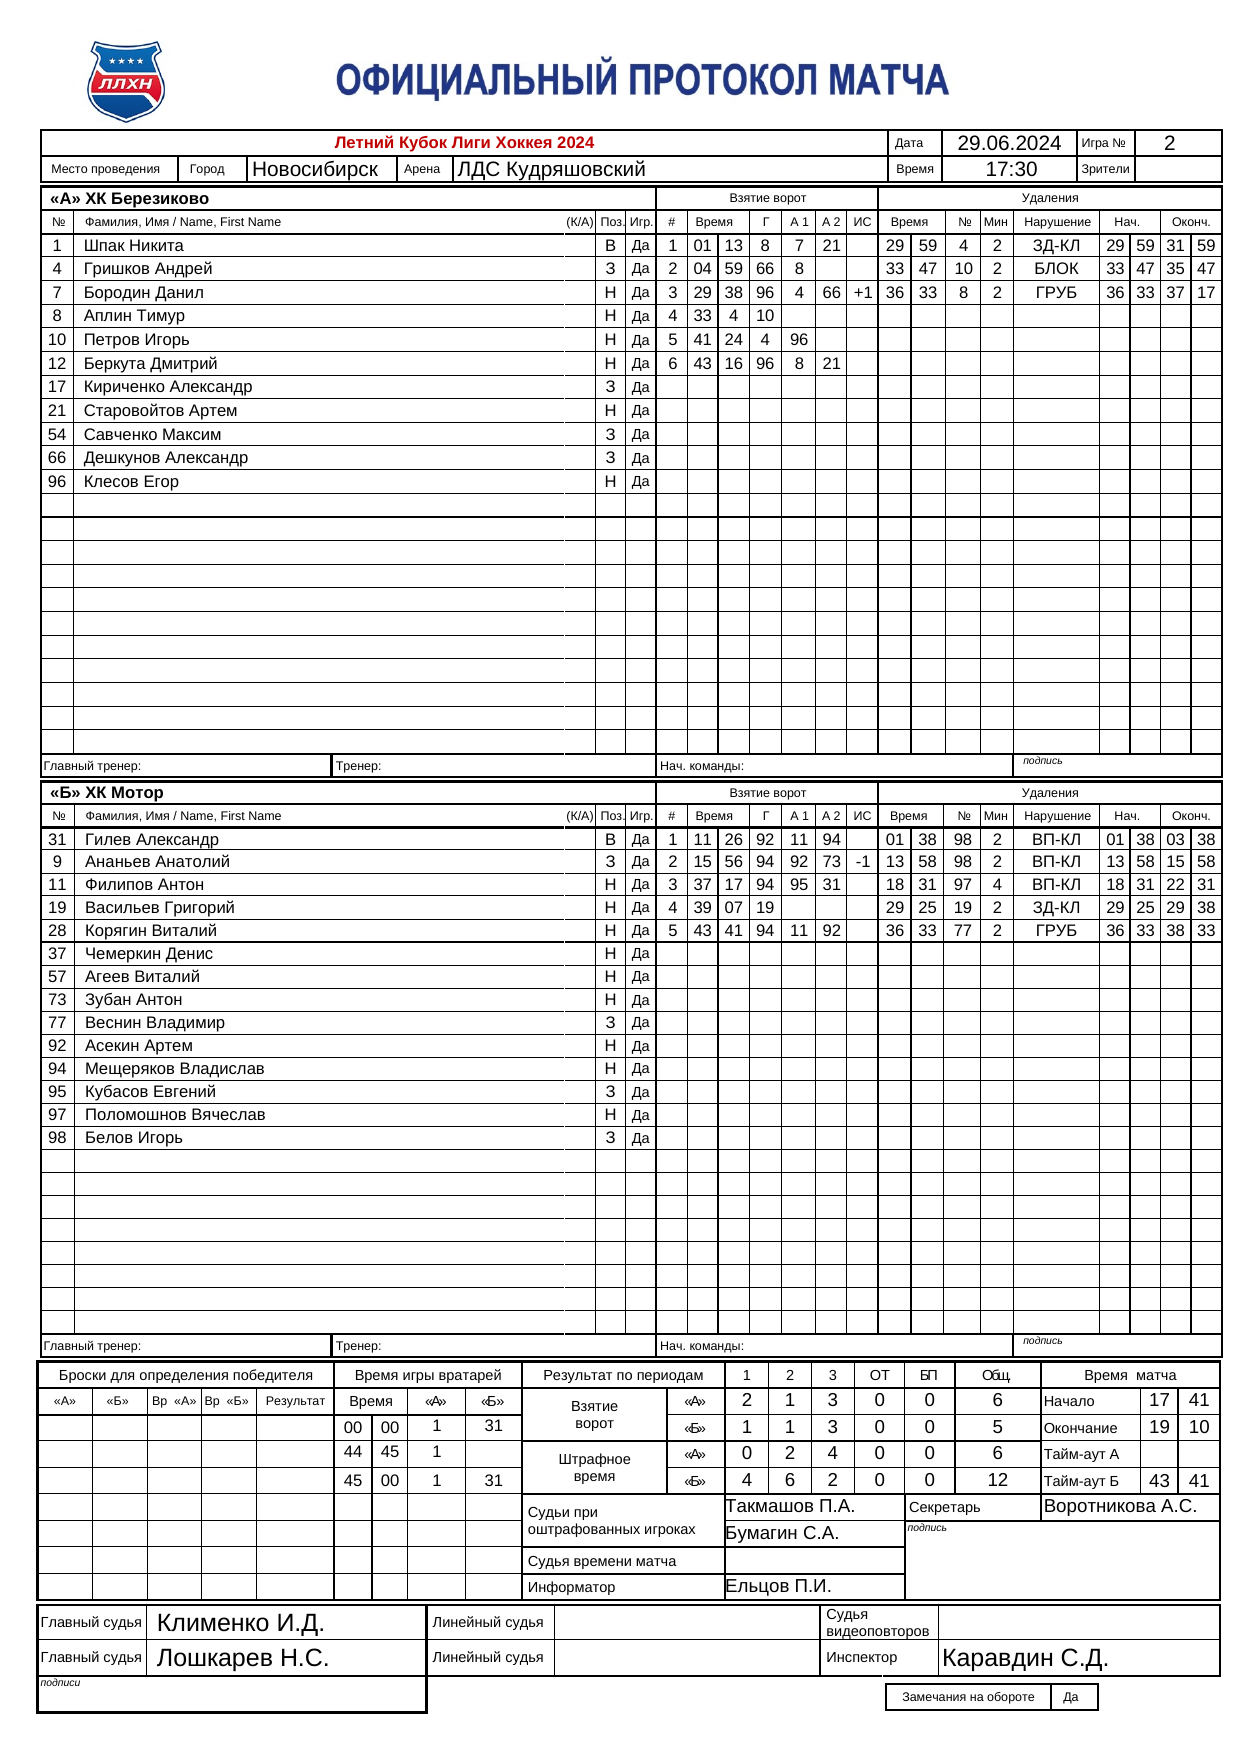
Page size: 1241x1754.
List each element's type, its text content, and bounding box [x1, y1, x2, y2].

table_cell 31 [466, 1416, 521, 1440]
table_cell [1161, 1219, 1190, 1241]
table_cell [782, 683, 815, 706]
table_cell 0 [855, 1468, 904, 1493]
table_cell [565, 494, 595, 516]
table_cell 92 [816, 920, 846, 941]
table_cell [879, 376, 910, 398]
table_cell ЗД-КЛ [1014, 896, 1099, 918]
table_cell [912, 1035, 943, 1057]
table_cell [912, 470, 945, 493]
table_cell [626, 588, 655, 611]
table_cell [1192, 518, 1221, 540]
table_cell № [946, 211, 980, 233]
table_cell 1 [408, 1416, 465, 1440]
table_cell [782, 989, 815, 1011]
table_cell [657, 565, 687, 587]
table_cell 11 [42, 874, 74, 895]
table_cell [565, 565, 595, 587]
table_cell 31 [1161, 235, 1190, 256]
table_cell 8 [42, 305, 73, 327]
table_cell 25 [1131, 896, 1160, 918]
table_cell [1131, 1127, 1160, 1149]
table_cell 00 [373, 1416, 407, 1440]
table_cell [719, 1127, 749, 1149]
table_cell 43 [688, 352, 717, 374]
table_cell [688, 588, 717, 611]
table_cell [946, 683, 980, 706]
table_cell [373, 1574, 407, 1599]
table_cell [1192, 1127, 1221, 1149]
table_cell [1100, 541, 1129, 564]
table_cell Тренер: [333, 755, 655, 776]
table_cell [981, 1035, 1013, 1057]
table_header 3 [812, 1363, 854, 1387]
table_cell [816, 305, 846, 327]
table_cell 38 [719, 281, 749, 303]
table_cell [879, 1127, 910, 1149]
table_cell [1161, 636, 1190, 658]
table_cell [816, 399, 846, 422]
table_cell [1192, 423, 1221, 445]
table_cell [1131, 423, 1160, 445]
table_cell «Б» [668, 1415, 724, 1440]
table_cell [847, 1081, 877, 1103]
table_header «Б» ХК Мотор [42, 783, 655, 803]
table_cell [981, 1127, 1013, 1149]
table_cell 5 [657, 920, 687, 941]
table_cell ИС [847, 211, 877, 233]
table_cell 41 [1179, 1389, 1219, 1413]
table_cell 00 [335, 1416, 371, 1440]
table_cell Да [626, 1104, 655, 1126]
table_cell [657, 1242, 687, 1264]
table_cell [726, 1548, 904, 1573]
table_cell 5 [956, 1415, 1040, 1440]
table_cell [944, 1219, 980, 1241]
table_cell 0 [855, 1389, 904, 1413]
table_cell [719, 966, 749, 987]
table_cell [1100, 494, 1129, 516]
table_cell [74, 659, 564, 682]
table_cell [39, 1494, 92, 1520]
table_cell З [596, 446, 625, 469]
table_cell [1161, 399, 1190, 422]
table_cell [657, 707, 687, 729]
table_cell 29 [1100, 235, 1129, 256]
table_cell [816, 896, 846, 918]
table_cell [74, 565, 564, 587]
table_cell [39, 1547, 92, 1573]
table_cell 4 [981, 874, 1013, 895]
table_cell [688, 683, 717, 706]
table_cell [1192, 328, 1221, 351]
table_cell [879, 1196, 910, 1218]
table_cell [688, 1104, 717, 1126]
table_cell [1161, 1058, 1190, 1079]
table_cell 3 [812, 1389, 854, 1413]
table_cell 21 [816, 352, 846, 374]
table_cell [1131, 1265, 1160, 1287]
table_cell [93, 1441, 147, 1467]
table_cell 77 [944, 920, 980, 941]
table_cell 4 [812, 1442, 854, 1467]
table_cell [847, 1173, 877, 1195]
table_header 2 [1136, 131, 1221, 155]
table_cell [1131, 1081, 1160, 1103]
table_cell [555, 1606, 819, 1639]
table_cell [879, 989, 910, 1011]
table_cell 94 [750, 874, 781, 895]
table_cell Да [626, 874, 655, 895]
table_cell Фамилия, Имя / Name, First Name [75, 805, 565, 826]
table_cell [1192, 1242, 1221, 1264]
table_cell [912, 1219, 943, 1241]
table_cell БЛОК [1014, 257, 1099, 280]
table_cell [1192, 612, 1221, 634]
table_cell [879, 707, 910, 729]
table_cell [912, 1058, 943, 1079]
table_cell [750, 446, 781, 469]
table_cell 33 [1131, 920, 1160, 941]
table_cell [74, 707, 564, 729]
table_cell [1161, 423, 1190, 445]
table_cell [981, 1150, 1013, 1172]
table_cell [1100, 636, 1129, 658]
table_cell Нач. команды: [657, 1335, 1012, 1356]
table_cell Да [626, 446, 655, 469]
table_cell [688, 1196, 717, 1218]
table_cell 21 [816, 235, 846, 256]
table_cell 07 [719, 896, 749, 918]
table_cell [1161, 989, 1190, 1011]
table_cell [912, 1104, 943, 1126]
table_cell [1192, 470, 1221, 493]
table_cell 92 [42, 1035, 74, 1057]
table_cell [1131, 1173, 1160, 1195]
table_cell [1131, 352, 1160, 374]
table_cell [847, 235, 877, 256]
table_cell [688, 376, 717, 398]
table_header Взятие ворот [657, 188, 877, 209]
table_cell [1014, 541, 1099, 564]
table_cell Главный тренер: [42, 755, 330, 776]
table_cell [1014, 1265, 1099, 1287]
table_cell [719, 1035, 749, 1057]
table_cell Оконч. [1161, 211, 1221, 233]
table_cell Н [596, 1058, 625, 1079]
table_cell Да [626, 352, 655, 374]
table_cell ИС [847, 805, 877, 826]
table_cell 25 [912, 896, 943, 918]
table_cell 56 [719, 850, 749, 872]
table_cell 96 [782, 328, 815, 351]
table_cell [1100, 612, 1129, 634]
table_cell 66 [42, 446, 73, 469]
table_cell [1161, 730, 1190, 753]
table_cell [688, 1265, 717, 1287]
table_cell [879, 446, 910, 469]
table_cell [782, 376, 815, 398]
table_cell 0 [905, 1415, 954, 1440]
table_cell [466, 1521, 521, 1546]
table_cell [93, 1416, 147, 1440]
table_cell 31 [912, 874, 943, 895]
table_cell «Б» [668, 1468, 724, 1493]
table_cell [816, 1081, 846, 1103]
table_cell 3 [812, 1415, 854, 1440]
table_cell [981, 943, 1013, 964]
table_cell Н [596, 1035, 625, 1057]
table_cell [981, 683, 1013, 706]
table_cell [1131, 541, 1160, 564]
table_cell [565, 423, 595, 445]
table_cell [626, 565, 655, 587]
table_cell [816, 943, 846, 964]
table_cell [750, 1012, 781, 1033]
table_cell [565, 235, 595, 256]
table_cell [1014, 1012, 1099, 1033]
table_cell [42, 1173, 74, 1195]
table_cell 47 [912, 257, 945, 280]
table_cell [93, 1494, 147, 1520]
table_cell [1014, 470, 1099, 493]
table_cell [596, 1196, 625, 1218]
table_cell [1100, 399, 1129, 422]
table_cell (К/А) [565, 211, 595, 233]
table_cell [1161, 1242, 1190, 1264]
table_cell [42, 1311, 74, 1333]
table_cell -1 [847, 850, 877, 872]
table_cell 38 [1131, 829, 1160, 849]
table_cell 15 [1161, 850, 1190, 872]
table_cell [1192, 636, 1221, 658]
table_cell [912, 1127, 943, 1149]
table_cell [202, 1574, 256, 1599]
table_cell 17 [1141, 1389, 1177, 1413]
table_cell 33 [688, 305, 717, 327]
table_cell 37 [1161, 281, 1190, 303]
table_cell [719, 989, 749, 1011]
table_cell [565, 328, 595, 351]
table_cell Да [626, 1035, 655, 1057]
table_cell [596, 683, 625, 706]
table_cell [408, 1494, 465, 1520]
table_cell 2 [981, 850, 1013, 872]
table_cell [1131, 1219, 1160, 1241]
table_cell 41 [688, 328, 717, 351]
table_cell Н [596, 966, 625, 987]
table_cell [1014, 730, 1099, 753]
table_cell [626, 636, 655, 658]
table_cell [912, 518, 945, 540]
table_cell Секретарь [906, 1495, 1040, 1520]
table_cell 4 [750, 328, 781, 351]
table_cell [42, 707, 73, 729]
table_cell [1100, 565, 1129, 587]
table_cell Да [626, 257, 655, 280]
table_cell [1192, 683, 1221, 706]
table_cell 10 [750, 305, 781, 327]
table_cell Да [626, 328, 655, 351]
table_cell [335, 1494, 371, 1520]
table_cell [946, 565, 980, 587]
table_cell [847, 328, 877, 351]
table_cell [816, 966, 846, 987]
table_cell [1161, 707, 1190, 729]
table_cell 4 [946, 235, 980, 256]
table_cell [565, 1265, 595, 1287]
table_cell [1192, 989, 1221, 1011]
table_cell [719, 1242, 749, 1264]
table_cell Инспектор [821, 1640, 938, 1675]
table_cell [946, 423, 980, 445]
table_cell [1100, 1150, 1129, 1172]
table_cell 57 [42, 966, 74, 987]
table_cell 1 [769, 1415, 811, 1440]
table_cell [879, 1265, 910, 1287]
table_cell [1161, 659, 1190, 682]
table_cell [596, 730, 625, 753]
table_cell [1014, 1288, 1099, 1310]
table_cell 58 [1131, 850, 1160, 872]
table_cell 95 [42, 1081, 74, 1103]
table_cell 1 [408, 1468, 465, 1493]
table_cell [42, 730, 73, 753]
table_cell Ананьев Анатолий [75, 850, 564, 872]
table_cell [565, 850, 595, 872]
table_cell [750, 1104, 781, 1126]
table_header Летний Кубок Лиги Хоккея 2024 [42, 131, 887, 155]
table_cell [816, 446, 846, 469]
table_cell [657, 1035, 687, 1057]
table_cell [373, 1547, 407, 1573]
table_cell [257, 1494, 333, 1520]
table_cell [1014, 1219, 1099, 1241]
table_cell [750, 1311, 781, 1333]
table_header ОТ [855, 1363, 904, 1387]
table_cell 43 [1141, 1468, 1177, 1493]
table_cell [1014, 518, 1099, 540]
table_cell [750, 1081, 781, 1103]
table_cell Клесов Егор [74, 470, 564, 493]
table_cell [1014, 659, 1099, 682]
table_cell 2 [769, 1442, 811, 1467]
table_cell [981, 1265, 1013, 1287]
table_cell 7 [42, 281, 73, 303]
table_cell 12 [42, 352, 73, 374]
table_cell [657, 612, 687, 634]
table_cell Время [335, 1389, 407, 1413]
table_cell [1192, 541, 1221, 564]
table_cell З [596, 257, 625, 280]
table_cell [75, 1150, 564, 1172]
table_cell [373, 1521, 407, 1546]
table_cell [981, 1104, 1013, 1126]
table_cell 01 [879, 829, 910, 849]
table_cell 33 [1131, 281, 1160, 303]
table_cell [912, 305, 945, 327]
table_cell ГРУБ [1014, 281, 1099, 303]
table_cell [1131, 943, 1160, 964]
table_cell [944, 1265, 980, 1287]
table_cell Клименко И.Д. [147, 1606, 425, 1639]
table_cell [596, 1311, 625, 1333]
table_cell [782, 730, 815, 753]
table_cell 2 [812, 1468, 854, 1493]
table_cell Бородин Данил [74, 281, 564, 303]
table_cell [1161, 1012, 1190, 1033]
table_cell 04 [688, 257, 717, 280]
table_cell Н [596, 943, 625, 964]
table_cell [912, 1012, 943, 1033]
table_cell [750, 423, 781, 445]
table_header Дата [889, 131, 941, 155]
table_cell 73 [816, 850, 846, 872]
table_cell 1 [657, 829, 687, 849]
table_cell [719, 565, 749, 587]
table_cell [408, 1521, 465, 1546]
table_cell [257, 1547, 333, 1573]
table_cell 29 [879, 896, 910, 918]
table_cell [816, 707, 846, 729]
table_cell Да [626, 305, 655, 327]
table_cell 01 [688, 235, 717, 256]
table_cell [816, 659, 846, 682]
table_cell [148, 1521, 201, 1546]
table_cell [912, 612, 945, 634]
table_cell [257, 1441, 333, 1467]
table_cell [912, 1196, 943, 1218]
table_cell [1014, 989, 1099, 1011]
table_cell [1161, 966, 1190, 987]
table_cell [466, 1574, 521, 1599]
table_cell [1100, 1104, 1129, 1126]
table_cell [565, 829, 595, 849]
table_cell [257, 1468, 333, 1493]
table_cell [42, 1242, 74, 1264]
table_cell [944, 966, 980, 987]
table_cell [1136, 157, 1221, 181]
table_cell [981, 1081, 1013, 1103]
table_cell [565, 1219, 595, 1241]
table_cell [944, 1196, 980, 1218]
table_cell [657, 399, 687, 422]
table_cell [816, 1173, 846, 1195]
table_cell [719, 541, 749, 564]
table_cell [719, 730, 749, 753]
table_cell [944, 1127, 980, 1149]
table_cell [1014, 565, 1099, 587]
table_cell [626, 659, 655, 682]
table_cell Время [889, 157, 941, 181]
table_cell [847, 1265, 877, 1287]
table_cell [565, 896, 595, 918]
table_cell [912, 446, 945, 469]
table_cell [75, 1219, 564, 1241]
table_cell [1192, 1150, 1221, 1172]
table_cell Зрители [1078, 157, 1134, 181]
table_cell [257, 1574, 333, 1599]
table_cell 94 [750, 850, 781, 872]
table_cell [257, 1521, 333, 1546]
table_cell 10 [42, 328, 73, 351]
table_cell 45 [373, 1441, 407, 1467]
table_cell [93, 1574, 147, 1599]
table_cell [42, 1219, 74, 1241]
table_cell [847, 943, 877, 964]
table_cell 6 [956, 1389, 1040, 1413]
table_cell [750, 1242, 781, 1264]
table_cell Да [626, 966, 655, 987]
table_cell 6 [956, 1442, 1040, 1467]
table_cell [1161, 1196, 1190, 1218]
table_cell [1014, 1173, 1099, 1195]
table_cell [816, 1104, 846, 1126]
table_cell [148, 1494, 201, 1520]
table_cell подпись [906, 1522, 1219, 1599]
table_cell [74, 541, 564, 564]
table_cell [946, 352, 980, 374]
table_cell Н [596, 399, 625, 422]
table_cell 33 [912, 920, 943, 941]
table_cell [981, 1012, 1013, 1033]
table_cell [816, 1196, 846, 1218]
table_cell [816, 636, 846, 658]
table_cell [847, 896, 877, 918]
table_cell [1161, 470, 1190, 493]
table_cell [39, 1574, 92, 1599]
table_cell [565, 1127, 595, 1149]
table_cell Н [596, 352, 625, 374]
table_cell [1131, 1311, 1160, 1333]
table_cell [946, 588, 980, 611]
table_cell [879, 328, 910, 351]
table_cell [42, 636, 73, 658]
table_cell Нарушение [1014, 805, 1099, 826]
table_cell [565, 376, 595, 398]
table_cell Новосибирск [248, 157, 396, 181]
table_cell [565, 399, 595, 422]
table_cell [74, 730, 564, 753]
table_header Удаления [879, 783, 1221, 803]
table_cell [782, 1288, 815, 1310]
table_cell [1100, 966, 1129, 987]
table_cell [657, 446, 687, 469]
table_cell 36 [879, 281, 910, 303]
table_cell Судьи при оштрафованных игроках [523, 1495, 724, 1546]
table_cell [1100, 1081, 1129, 1103]
table_cell 98 [42, 1127, 74, 1149]
table_cell [944, 1104, 980, 1126]
table_cell [946, 446, 980, 469]
table_cell [816, 730, 846, 753]
table_cell [335, 1574, 371, 1599]
table_cell [912, 376, 945, 398]
table_cell [596, 636, 625, 658]
table_cell [626, 1150, 655, 1172]
table_cell [912, 1288, 943, 1310]
table_cell [565, 541, 595, 564]
table_cell [688, 1219, 717, 1241]
table_cell [1192, 305, 1221, 327]
table_cell [750, 470, 781, 493]
table_cell [750, 683, 781, 706]
table_cell [946, 399, 980, 422]
table_cell [565, 1081, 595, 1103]
table_cell [847, 1058, 877, 1079]
table_cell [879, 305, 910, 327]
table_cell [688, 1242, 717, 1264]
table_cell Штрафное время [523, 1442, 666, 1493]
table_cell [1014, 305, 1099, 327]
table_cell [782, 518, 815, 540]
table_cell [626, 1219, 655, 1241]
table_cell [782, 470, 815, 493]
table_cell [847, 989, 877, 1011]
table_cell [879, 1104, 910, 1126]
table_cell [981, 1219, 1013, 1241]
table_header Замечания на обороте [887, 1685, 1050, 1709]
table_cell [1161, 376, 1190, 398]
table_cell [883, 1677, 1220, 1681]
table_cell 98 [944, 850, 980, 872]
table_cell [981, 565, 1013, 587]
table_cell [1161, 612, 1190, 634]
table_cell Начало [1042, 1389, 1140, 1413]
table_cell [847, 683, 877, 706]
table_cell [1100, 1127, 1129, 1149]
table_cell [42, 1150, 74, 1172]
table_cell [719, 518, 749, 540]
table_cell [816, 588, 846, 611]
table_cell [981, 989, 1013, 1011]
table_cell 29 [1161, 896, 1190, 918]
table_cell [1014, 328, 1099, 351]
table_cell Нарушение [1014, 211, 1099, 233]
table_cell [1014, 1058, 1099, 1079]
table_cell [879, 518, 910, 540]
table_cell [657, 588, 687, 611]
table_cell [42, 612, 73, 634]
table_cell 37 [42, 943, 74, 964]
table_cell [688, 565, 717, 587]
table_cell Линейный судья [428, 1606, 554, 1639]
table_cell 03 [1161, 829, 1190, 849]
table_cell [596, 1150, 625, 1172]
table_cell [626, 541, 655, 564]
table_cell [565, 588, 595, 611]
table_cell Да [626, 1127, 655, 1149]
table_cell [879, 541, 910, 564]
table_cell [596, 659, 625, 682]
table_cell # [657, 805, 687, 826]
table_cell Зубан Антон [75, 989, 564, 1011]
table_cell Васильев Григорий [75, 896, 564, 918]
table_cell [879, 612, 910, 634]
table_cell [782, 1081, 815, 1103]
table_cell Поломошнов Вячеслав [75, 1104, 564, 1126]
table_cell Н [596, 470, 625, 493]
table_cell [816, 612, 846, 634]
table_cell Н [596, 989, 625, 1011]
table_cell [75, 1196, 564, 1218]
table_cell [1100, 1012, 1129, 1033]
table_cell [1100, 1311, 1129, 1333]
table_cell [1161, 1173, 1190, 1195]
table_cell [1161, 943, 1190, 964]
table_cell [719, 659, 749, 682]
table_cell [1131, 518, 1160, 540]
table_cell Главный тренер: [42, 1335, 330, 1356]
table_cell [39, 1468, 92, 1493]
table_cell подписи [39, 1677, 425, 1711]
table_cell [879, 1242, 910, 1264]
table_cell Да [626, 423, 655, 445]
table_cell Вр «Б» [202, 1389, 256, 1413]
table_cell [847, 494, 877, 516]
table_cell [1131, 588, 1160, 611]
table_cell [719, 446, 749, 469]
table_cell 29 [1100, 896, 1129, 918]
table_cell [946, 494, 980, 516]
table_cell [1161, 1104, 1190, 1126]
table_cell [912, 636, 945, 658]
table_cell [981, 328, 1013, 351]
table_cell Взятие ворот [523, 1389, 666, 1440]
table_cell [1100, 1035, 1129, 1057]
table_cell [657, 494, 687, 516]
table_cell 2 [981, 896, 1013, 918]
table_cell Беркута Дмитрий [74, 352, 564, 374]
table_cell [750, 376, 781, 398]
table_cell [847, 829, 877, 849]
table_cell 5 [657, 328, 687, 351]
table_header Броски для определения победителя [39, 1363, 333, 1387]
table_cell 4 [657, 305, 687, 327]
table_cell [565, 1173, 595, 1195]
table_cell [657, 1311, 687, 1333]
table_cell [1014, 1104, 1099, 1126]
table_cell [719, 423, 749, 445]
table_cell Тайм-аут А [1042, 1441, 1140, 1467]
table_cell [688, 943, 717, 964]
table_cell [657, 730, 687, 753]
table_cell [750, 494, 781, 516]
table_cell [782, 1012, 815, 1033]
table_cell 3 [657, 874, 687, 895]
table_cell ЗД-КЛ [1014, 235, 1099, 256]
table_cell 3 [657, 281, 687, 303]
table_cell 2 [981, 257, 1013, 280]
table_cell [782, 612, 815, 634]
table_cell [148, 1547, 201, 1573]
table_cell Информатор [523, 1575, 724, 1599]
table_cell [847, 966, 877, 987]
table_cell [750, 659, 781, 682]
table_cell 38 [1161, 920, 1190, 941]
table_cell [847, 707, 877, 729]
table_cell [750, 1196, 781, 1218]
table_cell [335, 1547, 371, 1573]
table_cell [719, 1058, 749, 1079]
table_cell 2 [981, 235, 1013, 256]
table_cell [626, 730, 655, 753]
table_cell [1100, 989, 1129, 1011]
table_cell [879, 943, 910, 964]
table_cell [93, 1468, 147, 1493]
table_cell [657, 376, 687, 398]
table_cell [335, 1521, 371, 1546]
table_cell [946, 636, 980, 658]
table_cell [657, 659, 687, 682]
table_cell 47 [1192, 257, 1221, 280]
table_cell [565, 1058, 595, 1079]
table_cell [981, 966, 1013, 987]
table_cell 2 [981, 829, 1013, 849]
table_cell Н [596, 1104, 625, 1126]
table_cell [1100, 423, 1129, 445]
table_cell 4 [719, 305, 749, 327]
table_cell [816, 518, 846, 540]
table_cell [1014, 1196, 1099, 1218]
table_cell 36 [1100, 281, 1129, 303]
table_cell [981, 1242, 1013, 1264]
table_cell Да [626, 943, 655, 964]
table_cell Веснин Владимир [75, 1012, 564, 1033]
table_cell 17:30 [943, 157, 1076, 181]
table_cell Кириченко Александр [74, 376, 564, 398]
table_cell 6 [657, 352, 687, 374]
table_header Время игры вратарей [335, 1363, 521, 1387]
table_cell [74, 612, 564, 634]
table_cell [879, 659, 910, 682]
table_cell [782, 1150, 815, 1172]
table_cell 2 [981, 920, 1013, 941]
table_cell [1014, 1081, 1099, 1103]
table_cell [946, 470, 980, 493]
table_cell Такмашов П.А. [726, 1495, 904, 1520]
table_cell 19 [750, 896, 781, 918]
table_cell 39 [688, 896, 717, 918]
table_cell [657, 1127, 687, 1149]
table_cell [912, 565, 945, 587]
table_cell В [596, 829, 625, 849]
table_cell Кубасов Евгений [75, 1081, 564, 1103]
table_cell 4 [726, 1468, 768, 1493]
table_cell 10 [946, 257, 980, 280]
table_cell [946, 707, 980, 729]
table_cell [39, 1521, 92, 1546]
table_cell [1161, 1311, 1190, 1333]
table_cell 2 [981, 281, 1013, 303]
table_cell 0 [726, 1442, 768, 1467]
table_cell А 1 [782, 211, 815, 233]
table_cell [879, 1173, 910, 1195]
table_cell [750, 1265, 781, 1287]
table_cell [688, 659, 717, 682]
table_cell 10 [1179, 1415, 1219, 1440]
table_cell [466, 1494, 521, 1520]
table_cell [1161, 518, 1190, 540]
table_cell [782, 966, 815, 987]
table_cell [912, 966, 943, 987]
table_cell [1014, 1035, 1099, 1057]
table_cell [1131, 399, 1160, 422]
table_cell [847, 636, 877, 658]
table_cell Время [879, 211, 945, 233]
table_cell [1179, 1441, 1219, 1467]
table_cell Да [626, 470, 655, 493]
table_cell [1131, 446, 1160, 469]
table_cell [565, 257, 595, 280]
table_cell 1 [42, 235, 73, 256]
table_cell [946, 612, 980, 634]
table_cell [719, 636, 749, 658]
table_cell [816, 376, 846, 398]
table_cell [1131, 1288, 1160, 1310]
table_cell [1192, 1058, 1221, 1079]
table_cell [1100, 707, 1129, 729]
table_cell [565, 683, 595, 706]
table_cell 33 [1192, 920, 1221, 941]
table_cell [944, 1242, 980, 1264]
table_cell В [596, 235, 625, 256]
table_cell [657, 1265, 687, 1287]
table_cell [719, 376, 749, 398]
table_cell [565, 1012, 595, 1033]
table_cell [202, 1416, 256, 1440]
table_cell Время [688, 211, 749, 233]
table_cell [782, 1104, 815, 1126]
table_cell [688, 612, 717, 634]
table_cell [750, 1127, 781, 1149]
table_cell [657, 636, 687, 658]
table_cell 96 [750, 281, 781, 303]
table_cell [688, 1127, 717, 1149]
table_cell [719, 494, 749, 516]
table_cell [373, 1494, 407, 1520]
table_cell [1192, 1311, 1221, 1333]
table_cell [750, 730, 781, 753]
table_cell З [596, 1012, 625, 1033]
table_cell [782, 896, 815, 918]
table_cell [1100, 446, 1129, 469]
table_cell [1014, 1311, 1099, 1333]
table_cell [74, 494, 564, 516]
table_cell [847, 399, 877, 422]
table_cell 16 [719, 352, 749, 374]
table_cell [879, 1081, 910, 1103]
table_cell [1192, 730, 1221, 753]
table_cell 59 [912, 235, 945, 256]
table_cell [626, 1288, 655, 1310]
table_cell [1131, 636, 1160, 658]
table_cell Ельцов П.И. [726, 1575, 904, 1599]
table_cell Игр. [626, 211, 655, 233]
table_cell 2 [657, 257, 687, 280]
table_cell Гришков Андрей [74, 257, 564, 280]
table_cell [596, 1219, 625, 1241]
table_cell [879, 352, 910, 374]
table_header 1 [726, 1363, 768, 1387]
table_cell [1161, 1081, 1190, 1103]
table_cell [1161, 1150, 1190, 1172]
table_cell [93, 1521, 147, 1546]
table_cell [42, 1196, 74, 1218]
table_cell 0 [905, 1442, 954, 1467]
table_cell [847, 257, 877, 280]
table_cell [688, 470, 717, 493]
table_cell [657, 1104, 687, 1126]
table_cell подпись [1014, 755, 1221, 776]
table_cell [750, 1219, 781, 1241]
table_cell [1161, 1127, 1190, 1149]
table_cell [946, 328, 980, 351]
table_cell 31 [466, 1468, 521, 1493]
table_cell [782, 588, 815, 611]
table_cell Воротникова А.С. [1042, 1495, 1219, 1520]
table_cell [750, 518, 781, 540]
table_cell [1192, 1104, 1221, 1126]
table_cell [1100, 1196, 1129, 1218]
table_cell [1192, 1081, 1221, 1103]
table_cell 00 [373, 1468, 407, 1493]
table_cell [782, 1219, 815, 1241]
table_cell [202, 1441, 256, 1467]
table_cell [428, 1677, 882, 1711]
table_cell [782, 1173, 815, 1195]
table_cell Да [626, 989, 655, 1011]
table_cell [782, 1265, 815, 1287]
table_cell [657, 1173, 687, 1195]
table_cell [750, 989, 781, 1011]
table_cell [1100, 305, 1129, 327]
table_cell [879, 588, 910, 611]
table_cell 19 [42, 896, 74, 918]
table_cell [1161, 1265, 1190, 1287]
table_cell [565, 1196, 595, 1218]
table_cell [879, 494, 910, 516]
table_cell [816, 565, 846, 587]
table_cell [912, 352, 945, 374]
table_cell 38 [1192, 829, 1221, 849]
table_cell «Б» [93, 1389, 147, 1413]
table_cell [1100, 1058, 1129, 1079]
table_cell [1192, 446, 1221, 469]
table_cell 0 [855, 1415, 904, 1440]
table_cell [1192, 376, 1221, 398]
table_cell [719, 470, 749, 493]
table_cell [782, 1242, 815, 1264]
table_cell [75, 1311, 564, 1333]
table_header «А» ХК Березиково [42, 188, 655, 209]
table_cell [1131, 1104, 1160, 1126]
table_cell [944, 1012, 980, 1033]
table_cell [1100, 943, 1129, 964]
table_cell [782, 1035, 815, 1057]
table_cell [39, 1416, 92, 1440]
table_cell [74, 636, 564, 658]
table_cell [202, 1468, 256, 1493]
table_cell [75, 1288, 564, 1310]
table_cell [1192, 1012, 1221, 1033]
table_cell [688, 1150, 717, 1172]
table_cell Тайм-аут Б [1042, 1468, 1140, 1493]
table_cell 17 [1192, 281, 1221, 303]
table_cell [782, 707, 815, 729]
table_cell 17 [719, 874, 749, 895]
table_cell [782, 541, 815, 564]
table_cell [596, 541, 625, 564]
table_cell [1100, 376, 1129, 398]
table_cell [981, 636, 1013, 658]
table_cell [981, 707, 1013, 729]
table_cell Н [596, 896, 625, 918]
table_cell [750, 612, 781, 634]
table_cell [657, 943, 687, 964]
table_cell [981, 659, 1013, 682]
table_cell [816, 1219, 846, 1241]
table_cell Да [626, 235, 655, 256]
table_cell [1161, 1035, 1190, 1057]
table_cell [688, 423, 717, 445]
table_cell [879, 1311, 910, 1333]
table_cell 98 [944, 829, 980, 849]
table_cell № [42, 805, 74, 826]
table_cell [816, 1127, 846, 1149]
table_cell [565, 1150, 595, 1172]
table_cell [719, 1219, 749, 1241]
table_cell [657, 1150, 687, 1172]
table_cell [626, 707, 655, 729]
table_cell [981, 1196, 1013, 1218]
table_cell [688, 541, 717, 564]
table_cell [782, 636, 815, 658]
table_cell [1100, 730, 1129, 753]
table_cell Линейный судья [428, 1640, 554, 1675]
table_cell [1131, 1242, 1160, 1264]
table_cell Белов Игорь [75, 1127, 564, 1149]
table_cell [1192, 966, 1221, 987]
table_cell [1100, 1242, 1129, 1264]
table_cell [596, 494, 625, 516]
table_cell [75, 1242, 564, 1264]
table_cell [555, 1640, 819, 1675]
table_cell 6 [769, 1468, 811, 1493]
table_cell [1014, 1242, 1099, 1264]
table_cell 31 [1192, 874, 1221, 895]
table_cell 47 [1131, 257, 1160, 280]
table_cell [750, 541, 781, 564]
table_cell [626, 1265, 655, 1287]
table_cell [912, 989, 943, 1011]
table_cell [1192, 565, 1221, 587]
table_cell [939, 1606, 1219, 1639]
table_cell [1014, 707, 1099, 729]
table_cell 36 [1100, 920, 1129, 941]
table_cell [1014, 636, 1099, 658]
table_cell [912, 1081, 943, 1103]
table_cell [1131, 683, 1160, 706]
table_cell [1014, 494, 1099, 516]
table_cell [1192, 943, 1221, 964]
table_cell 37 [688, 874, 717, 895]
table_cell [42, 1288, 74, 1310]
table_cell [1192, 352, 1221, 374]
table_cell [912, 1311, 943, 1333]
table_cell [782, 659, 815, 682]
table_cell [981, 588, 1013, 611]
table_cell [1192, 1196, 1221, 1218]
table_cell [816, 1035, 846, 1057]
table_cell [944, 1150, 980, 1172]
table_cell [912, 541, 945, 564]
picture [5, 28, 1179, 129]
table_cell [782, 399, 815, 422]
table_cell подпись [1014, 1335, 1221, 1356]
table_cell [750, 588, 781, 611]
table_cell [42, 565, 73, 587]
table_cell [1161, 305, 1190, 327]
table_cell Асекин Артем [75, 1035, 564, 1057]
table_cell Да [626, 281, 655, 303]
table_cell 43 [688, 920, 717, 941]
table_cell 1 [408, 1441, 465, 1467]
table_cell [879, 565, 910, 587]
table_cell Филипов Антон [75, 874, 564, 895]
table_cell [847, 541, 877, 564]
table_cell [1014, 352, 1099, 374]
table_cell [657, 1219, 687, 1241]
table_cell [1192, 1219, 1221, 1241]
table_cell Оконч. [1161, 805, 1221, 826]
table_cell [565, 943, 595, 964]
table_cell [981, 1058, 1013, 1079]
table_cell [1131, 730, 1160, 753]
table_cell [816, 257, 846, 280]
table_cell [981, 730, 1013, 753]
table_cell 96 [750, 352, 781, 374]
table_cell Нач. [1100, 805, 1160, 826]
table_cell [981, 399, 1013, 422]
table_cell [981, 1288, 1013, 1310]
table_cell [750, 943, 781, 964]
table_cell Тренер: [333, 1335, 655, 1356]
table_cell [879, 1288, 910, 1310]
table_cell [75, 1265, 564, 1287]
table_cell Да [626, 376, 655, 398]
table_cell [1161, 588, 1190, 611]
table_cell 66 [750, 257, 781, 280]
table_cell 0 [855, 1442, 904, 1467]
table_cell [1014, 612, 1099, 634]
table_cell Н [596, 281, 625, 303]
table_cell [981, 518, 1013, 540]
table_cell 15 [688, 850, 717, 872]
table_cell [1131, 305, 1160, 327]
table_cell 19 [1141, 1415, 1177, 1440]
table_cell 33 [1100, 257, 1129, 280]
table_cell Чемеркин Денис [75, 943, 564, 964]
table_cell [847, 659, 877, 682]
table_cell [946, 376, 980, 398]
table_cell [1014, 683, 1099, 706]
table_cell 92 [782, 850, 815, 872]
table_cell [596, 1288, 625, 1310]
table_cell [688, 1288, 717, 1310]
table_cell Вр «А» [148, 1389, 201, 1413]
table_cell [782, 305, 815, 327]
table_cell [719, 1081, 749, 1103]
table_cell Да [626, 896, 655, 918]
table_cell 01 [1100, 829, 1129, 849]
table_cell [688, 399, 717, 422]
table_cell [1192, 1265, 1221, 1287]
table_cell 18 [1100, 874, 1129, 895]
table_cell [466, 1441, 521, 1467]
table_cell 2 [726, 1389, 768, 1413]
table_cell [1131, 1150, 1160, 1172]
table_cell 28 [42, 920, 74, 941]
table_cell [782, 446, 815, 469]
table_cell [847, 730, 877, 753]
table_cell [565, 612, 595, 634]
table_cell 38 [1192, 896, 1221, 918]
table_cell 26 [719, 829, 749, 849]
table_cell [42, 659, 73, 682]
table_header Общ. [956, 1363, 1040, 1387]
table_cell 59 [719, 257, 749, 280]
table_cell «А» [668, 1389, 724, 1413]
table_cell [1100, 470, 1129, 493]
table_cell Арена [398, 157, 452, 181]
table_cell А 1 [782, 805, 815, 826]
table_cell [981, 494, 1013, 516]
table_cell [912, 730, 945, 753]
table_cell [719, 1288, 749, 1310]
table_cell Мин [981, 805, 1013, 826]
table_cell Место проведения [42, 157, 177, 181]
table_cell [74, 683, 564, 706]
table_cell [39, 1441, 92, 1467]
table_cell [565, 305, 595, 327]
table_cell [1014, 399, 1099, 422]
table_cell [782, 1127, 815, 1149]
table_cell [750, 636, 781, 658]
table_cell [626, 612, 655, 634]
table_cell [688, 1058, 717, 1079]
table_cell Нач. команды: [657, 755, 1012, 776]
table_cell [847, 470, 877, 493]
table_cell [847, 446, 877, 469]
table_cell [626, 1242, 655, 1264]
table_cell «А» [668, 1442, 724, 1467]
table_cell [816, 1288, 846, 1310]
table_cell З [596, 850, 625, 872]
table_cell 59 [1192, 235, 1221, 256]
table_cell ВП-КЛ [1014, 829, 1099, 849]
table_cell 8 [782, 257, 815, 280]
table_cell [847, 588, 877, 611]
table_cell [912, 588, 945, 611]
table_cell [74, 588, 564, 611]
table_cell 17 [42, 376, 73, 398]
table_cell [1100, 1219, 1129, 1241]
table_header Время матча [1042, 1363, 1219, 1387]
table_cell [1014, 966, 1099, 987]
table_cell [565, 1242, 595, 1264]
table_cell [74, 518, 564, 540]
table_cell [719, 1012, 749, 1033]
table_cell [1131, 494, 1160, 516]
table_cell [847, 1012, 877, 1033]
table_cell [42, 683, 73, 706]
table_cell 7 [782, 235, 815, 256]
table_cell Аплин Тимур [74, 305, 564, 327]
table_cell 1 [657, 235, 687, 256]
table_cell [148, 1416, 201, 1440]
table_cell [1014, 446, 1099, 469]
table_cell [626, 1173, 655, 1195]
table_cell 29 [879, 235, 910, 256]
table_cell Н [596, 305, 625, 327]
table_cell [1131, 659, 1160, 682]
table_cell [782, 943, 815, 964]
table_cell [719, 399, 749, 422]
table_cell Время [688, 805, 749, 826]
table_cell Фамилия, Имя / Name, First Name [74, 211, 565, 233]
table_cell 1 [769, 1389, 811, 1413]
table_cell [1100, 1173, 1129, 1195]
table_cell Да [626, 1081, 655, 1103]
table_cell [657, 423, 687, 445]
table_cell [981, 541, 1013, 564]
table_cell [148, 1574, 201, 1599]
table_cell [912, 943, 943, 964]
table_cell Поз. [596, 805, 625, 826]
table_cell Савченко Максим [74, 423, 564, 445]
table_cell Н [596, 874, 625, 895]
table_cell «А» [39, 1389, 92, 1413]
table_cell Н [596, 920, 625, 941]
table_header Удаления [879, 188, 1221, 209]
table_cell [816, 541, 846, 564]
table_cell [202, 1494, 256, 1520]
table_cell [565, 1104, 595, 1126]
table_cell [42, 1265, 74, 1287]
table_cell [719, 707, 749, 729]
table_cell [750, 399, 781, 422]
table_cell [1192, 588, 1221, 611]
table_cell +1 [847, 281, 877, 303]
table_cell [688, 1081, 717, 1103]
table_cell Агеев Виталий [75, 966, 564, 987]
table_cell [257, 1416, 333, 1440]
table_cell «А» [408, 1389, 465, 1413]
table_cell [1131, 989, 1160, 1011]
table_cell [847, 920, 877, 941]
table_cell [847, 1104, 877, 1126]
table_cell [1014, 376, 1099, 398]
table_cell [981, 352, 1013, 374]
table_cell [782, 1058, 815, 1079]
table_cell ЛДС Кудряшовский [454, 157, 887, 181]
table_cell [912, 659, 945, 682]
table_cell [782, 565, 815, 587]
table_cell [565, 989, 595, 1011]
table_cell [912, 1173, 943, 1195]
table_cell [1100, 588, 1129, 611]
table_header 29.06.2024 [943, 131, 1076, 155]
table_header Результат по периодам [523, 1363, 724, 1387]
table_cell [816, 423, 846, 445]
table_cell [202, 1521, 256, 1546]
table_cell [1161, 494, 1190, 516]
table_header Взятие ворот [657, 783, 877, 803]
table_cell [657, 989, 687, 1011]
table_cell 31 [1131, 874, 1160, 895]
table_cell Дешкунов Александр [74, 446, 564, 469]
table_cell [626, 1196, 655, 1218]
table_cell [750, 966, 781, 987]
table_cell Каравдин С.Д. [939, 1640, 1219, 1675]
table_cell 54 [42, 423, 73, 445]
table_cell [1131, 470, 1160, 493]
table_cell [565, 707, 595, 729]
table_cell 0 [905, 1389, 954, 1413]
table_cell [1100, 518, 1129, 540]
table_cell 13 [719, 235, 749, 256]
table_cell Шпак Никита [74, 235, 564, 256]
table_cell [657, 518, 687, 540]
table_cell [847, 1311, 877, 1333]
table_cell [565, 281, 595, 303]
table_cell [847, 352, 877, 374]
table_cell З [596, 1127, 625, 1149]
table_cell [1131, 376, 1160, 398]
table_cell [657, 1081, 687, 1103]
table_cell Окончание [1042, 1415, 1140, 1440]
table_cell № [944, 805, 980, 826]
table_cell [946, 518, 980, 540]
table_cell 94 [816, 829, 846, 849]
table_cell 97 [944, 874, 980, 895]
table_cell [981, 612, 1013, 634]
table_cell [912, 1265, 943, 1287]
table_cell [42, 494, 73, 516]
table_cell [816, 494, 846, 516]
table_cell [981, 1173, 1013, 1195]
table_cell [688, 518, 717, 540]
table_cell [879, 399, 910, 422]
table_cell [847, 1288, 877, 1310]
table_cell 19 [944, 896, 980, 918]
table_cell [42, 541, 73, 564]
table_cell [657, 1012, 687, 1033]
table_cell [912, 328, 945, 351]
table_cell Да [626, 920, 655, 941]
table_cell [1141, 1441, 1177, 1467]
table_cell 21 [42, 399, 73, 422]
table_cell Нач. [1100, 211, 1160, 233]
table_cell [816, 1311, 846, 1333]
table_cell Старовойтов Артем [74, 399, 564, 422]
table_cell [719, 1196, 749, 1218]
table_cell Главный судья [39, 1640, 146, 1675]
table_cell 35 [1161, 257, 1190, 280]
table_cell [657, 1196, 687, 1218]
table_cell [719, 1173, 749, 1195]
table_cell [912, 1150, 943, 1172]
table_cell [816, 1012, 846, 1033]
table_cell [912, 707, 945, 729]
table_cell [944, 1035, 980, 1057]
table_cell [816, 989, 846, 1011]
table_cell [626, 518, 655, 540]
table_cell 1 [726, 1415, 768, 1440]
table_cell Да [626, 829, 655, 849]
table_cell [816, 1058, 846, 1079]
table_cell [626, 1311, 655, 1333]
table_cell [596, 612, 625, 634]
table_cell [879, 423, 910, 445]
table_header Да [1052, 1685, 1097, 1709]
table_cell [847, 1150, 877, 1172]
table_cell [1161, 328, 1190, 351]
table_cell [719, 612, 749, 634]
table_cell [596, 1242, 625, 1264]
table_cell [879, 1035, 910, 1057]
table_cell [688, 446, 717, 469]
table_cell 18 [879, 874, 910, 895]
table_cell [946, 305, 980, 327]
table_cell [1131, 328, 1160, 351]
table_cell [657, 541, 687, 564]
table_cell [148, 1441, 201, 1467]
table_cell [847, 1242, 877, 1264]
table_cell [565, 1311, 595, 1333]
table_cell [688, 1173, 717, 1195]
table_cell [688, 1311, 717, 1333]
table_cell [879, 1012, 910, 1033]
table_cell [408, 1547, 465, 1573]
table_cell [912, 423, 945, 445]
table_cell 92 [750, 829, 781, 849]
table_cell [657, 966, 687, 987]
table_cell [1099, 1682, 1220, 1711]
table_cell [879, 683, 910, 706]
table_header 2 [769, 1363, 811, 1387]
table_cell [944, 1058, 980, 1079]
table_cell [1192, 659, 1221, 682]
table_cell [626, 494, 655, 516]
table_cell [1192, 1173, 1221, 1195]
table_cell [816, 683, 846, 706]
table_cell [847, 565, 877, 587]
table_cell [565, 636, 595, 658]
table_cell [1014, 423, 1099, 445]
table_cell [847, 305, 877, 327]
table_cell [466, 1547, 521, 1573]
table_cell 11 [688, 829, 717, 849]
table_cell Поз. [596, 211, 625, 233]
table_cell ГРУБ [1014, 920, 1099, 941]
table_cell Бумагин С.А. [726, 1521, 904, 1546]
table_cell [1131, 1196, 1160, 1218]
table_cell [1131, 1012, 1160, 1033]
table_cell [719, 1265, 749, 1287]
table_cell Г [750, 805, 781, 826]
table_cell ВП-КЛ [1014, 850, 1099, 872]
table_cell 58 [912, 850, 943, 872]
table_cell 31 [42, 829, 74, 849]
table_cell [816, 1150, 846, 1172]
table_cell [879, 470, 910, 493]
table_cell [688, 966, 717, 987]
table_cell 8 [946, 281, 980, 303]
table_cell [688, 1035, 717, 1057]
table_cell [596, 1173, 625, 1195]
table_cell 12 [956, 1468, 1040, 1493]
table_cell [596, 565, 625, 587]
table_cell [1100, 1265, 1129, 1287]
table_cell [981, 305, 1013, 327]
table_cell 2 [657, 850, 687, 872]
table_cell 41 [1179, 1468, 1219, 1493]
table_cell 0 [905, 1468, 954, 1493]
table_cell [944, 1288, 980, 1310]
table_cell [946, 730, 980, 753]
table_cell 36 [879, 920, 910, 941]
table_cell [981, 1311, 1013, 1333]
table_cell [565, 659, 595, 682]
table_cell [912, 1242, 943, 1264]
table_cell [981, 446, 1013, 469]
table_cell [1161, 446, 1190, 469]
table_cell Петров Игорь [74, 328, 564, 351]
table_cell Судья видеоповторов [821, 1606, 938, 1639]
table_cell 29 [688, 281, 717, 303]
table_cell Гилев Александр [75, 829, 564, 849]
table_cell З [596, 423, 625, 445]
table_cell [1100, 352, 1129, 374]
table_cell [565, 874, 595, 895]
table_cell [782, 1196, 815, 1218]
table_cell Да [626, 399, 655, 422]
table_cell [816, 1242, 846, 1264]
table_cell [657, 1288, 687, 1310]
table_cell [1161, 541, 1190, 564]
table_cell [565, 920, 595, 941]
table_cell (К/А) [565, 805, 595, 826]
table_cell Город [179, 157, 246, 181]
table_cell 11 [782, 920, 815, 941]
table_cell [1192, 399, 1221, 422]
table_cell [946, 541, 980, 564]
table_cell Мещеряков Владислав [75, 1058, 564, 1079]
table_cell [879, 1058, 910, 1079]
table_cell [946, 659, 980, 682]
table_cell 94 [42, 1058, 74, 1079]
table_cell [657, 470, 687, 493]
table_cell [944, 1311, 980, 1333]
table_cell [847, 1127, 877, 1149]
table_cell [596, 588, 625, 611]
table_cell 13 [879, 850, 910, 872]
table_cell [93, 1547, 147, 1573]
table_cell [565, 1035, 595, 1057]
table_cell Г [750, 211, 781, 233]
table_cell [847, 874, 877, 895]
table_cell 73 [42, 989, 74, 1011]
table_cell [912, 399, 945, 422]
table_cell ВП-КЛ [1014, 874, 1099, 895]
table_cell А 2 [816, 805, 846, 826]
table_cell 33 [879, 257, 910, 280]
table_cell [688, 494, 717, 516]
table_cell [565, 730, 595, 753]
table_cell [816, 328, 846, 351]
table_cell 11 [782, 829, 815, 849]
table_cell [944, 1081, 980, 1103]
table_cell [981, 423, 1013, 445]
table_cell З [596, 1081, 625, 1103]
table_cell Время [879, 805, 943, 826]
table_cell Да [626, 1012, 655, 1033]
table_cell [565, 470, 595, 493]
table_cell [847, 518, 877, 540]
table_cell [981, 376, 1013, 398]
table_cell 24 [719, 328, 749, 351]
table_cell [1100, 328, 1129, 351]
table_cell [816, 470, 846, 493]
table_cell [75, 1173, 564, 1195]
table_cell 4 [782, 281, 815, 303]
table_cell [719, 943, 749, 964]
table_cell [596, 707, 625, 729]
table_cell [1131, 565, 1160, 587]
table_cell [1131, 707, 1160, 729]
table_cell [1014, 943, 1099, 964]
table_cell [944, 943, 980, 964]
table_cell [750, 1035, 781, 1057]
table_cell # [657, 211, 687, 233]
table_cell [719, 683, 749, 706]
table_cell [1014, 1150, 1099, 1172]
table_cell А 2 [816, 211, 846, 233]
table_cell [596, 518, 625, 540]
table_cell 95 [782, 874, 815, 895]
table_cell [816, 1265, 846, 1287]
table_cell [750, 1288, 781, 1310]
table_cell 38 [912, 829, 943, 849]
table_cell 66 [816, 281, 846, 303]
table_cell [688, 989, 717, 1011]
table_cell [688, 1012, 717, 1033]
table_cell 8 [750, 235, 781, 256]
table_cell З [596, 376, 625, 398]
table_cell Мин [981, 211, 1013, 233]
table_header Игра № [1078, 131, 1134, 155]
table_cell [1161, 352, 1190, 374]
table_cell [782, 1311, 815, 1333]
table_cell [148, 1468, 201, 1493]
table_cell Результат [257, 1389, 333, 1413]
table_cell [1192, 1288, 1221, 1310]
table_cell [719, 588, 749, 611]
table_cell [1161, 1288, 1190, 1310]
table_cell 4 [657, 896, 687, 918]
table_cell [565, 446, 595, 469]
table_header БП [905, 1363, 954, 1387]
table_cell [1100, 659, 1129, 682]
table_cell [596, 1265, 625, 1287]
table_cell Лошкарев Н.С. [147, 1640, 425, 1675]
table_cell Корягин Виталий [75, 920, 564, 941]
table_cell [1100, 683, 1129, 706]
table_cell [847, 1035, 877, 1057]
table_cell [626, 683, 655, 706]
table_cell [879, 730, 910, 753]
table_cell [750, 707, 781, 729]
table_cell 59 [1131, 235, 1160, 256]
table_cell [1014, 588, 1099, 611]
table_cell [847, 423, 877, 445]
table_cell [847, 1219, 877, 1241]
table_cell [879, 1150, 910, 1172]
table_cell [565, 352, 595, 374]
table_cell [750, 1173, 781, 1195]
table_cell [847, 376, 877, 398]
table_cell [1161, 565, 1190, 587]
table_cell 9 [42, 850, 74, 872]
table_cell [565, 518, 595, 540]
table_cell 22 [1161, 874, 1190, 895]
table_cell [912, 494, 945, 516]
table_cell 31 [816, 874, 846, 895]
table_cell [1131, 1058, 1160, 1079]
table_cell [750, 1058, 781, 1079]
table_cell [688, 730, 717, 753]
table_cell [981, 470, 1013, 493]
table_cell Главный судья [39, 1606, 146, 1639]
table_cell 8 [782, 352, 815, 374]
table_cell [202, 1547, 256, 1573]
table_cell № [42, 211, 73, 233]
table_cell [408, 1574, 465, 1599]
table_cell [782, 494, 815, 516]
table_cell [1161, 683, 1190, 706]
table_cell [1131, 1035, 1160, 1057]
table_cell [688, 636, 717, 658]
table_cell 45 [335, 1468, 371, 1493]
table_cell [1131, 966, 1160, 987]
table_cell Да [626, 850, 655, 872]
table_cell [847, 1196, 877, 1218]
table_cell [657, 683, 687, 706]
table_cell [1192, 707, 1221, 729]
table_cell [42, 588, 73, 611]
table_cell [657, 1058, 687, 1079]
table_cell 58 [1192, 850, 1221, 872]
table_cell «Б » [466, 1389, 521, 1413]
table_cell [1014, 1127, 1099, 1149]
table_cell 4 [42, 257, 73, 280]
table_cell [879, 636, 910, 658]
table_cell [879, 1219, 910, 1241]
table_cell [688, 707, 717, 729]
table_cell [912, 683, 945, 706]
table_cell [719, 1104, 749, 1126]
table_cell 94 [750, 920, 781, 941]
table_cell [1131, 612, 1160, 634]
table_cell 44 [335, 1441, 371, 1467]
table_cell [750, 565, 781, 587]
table_cell 96 [42, 470, 73, 493]
table_cell Да [626, 1058, 655, 1079]
table_cell [879, 966, 910, 987]
table_cell Игр. [626, 805, 655, 826]
table_cell Судья времени матча [523, 1548, 724, 1573]
table_cell [719, 1311, 749, 1333]
table_cell [1192, 494, 1221, 516]
table_cell [782, 423, 815, 445]
table_cell 97 [42, 1104, 74, 1126]
table_cell [1100, 1288, 1129, 1310]
table_cell [719, 1150, 749, 1172]
table_cell 13 [1100, 850, 1129, 872]
table_cell [565, 1288, 595, 1310]
table_cell 33 [912, 281, 945, 303]
table_cell [944, 989, 980, 1011]
table_cell [565, 966, 595, 987]
table_cell [847, 612, 877, 634]
table_cell [944, 1173, 980, 1195]
table_cell [1192, 1035, 1221, 1057]
table_cell [42, 518, 73, 540]
table_cell Н [596, 328, 625, 351]
table_cell 41 [719, 920, 749, 941]
table_cell [750, 1150, 781, 1172]
table_cell 77 [42, 1012, 74, 1033]
